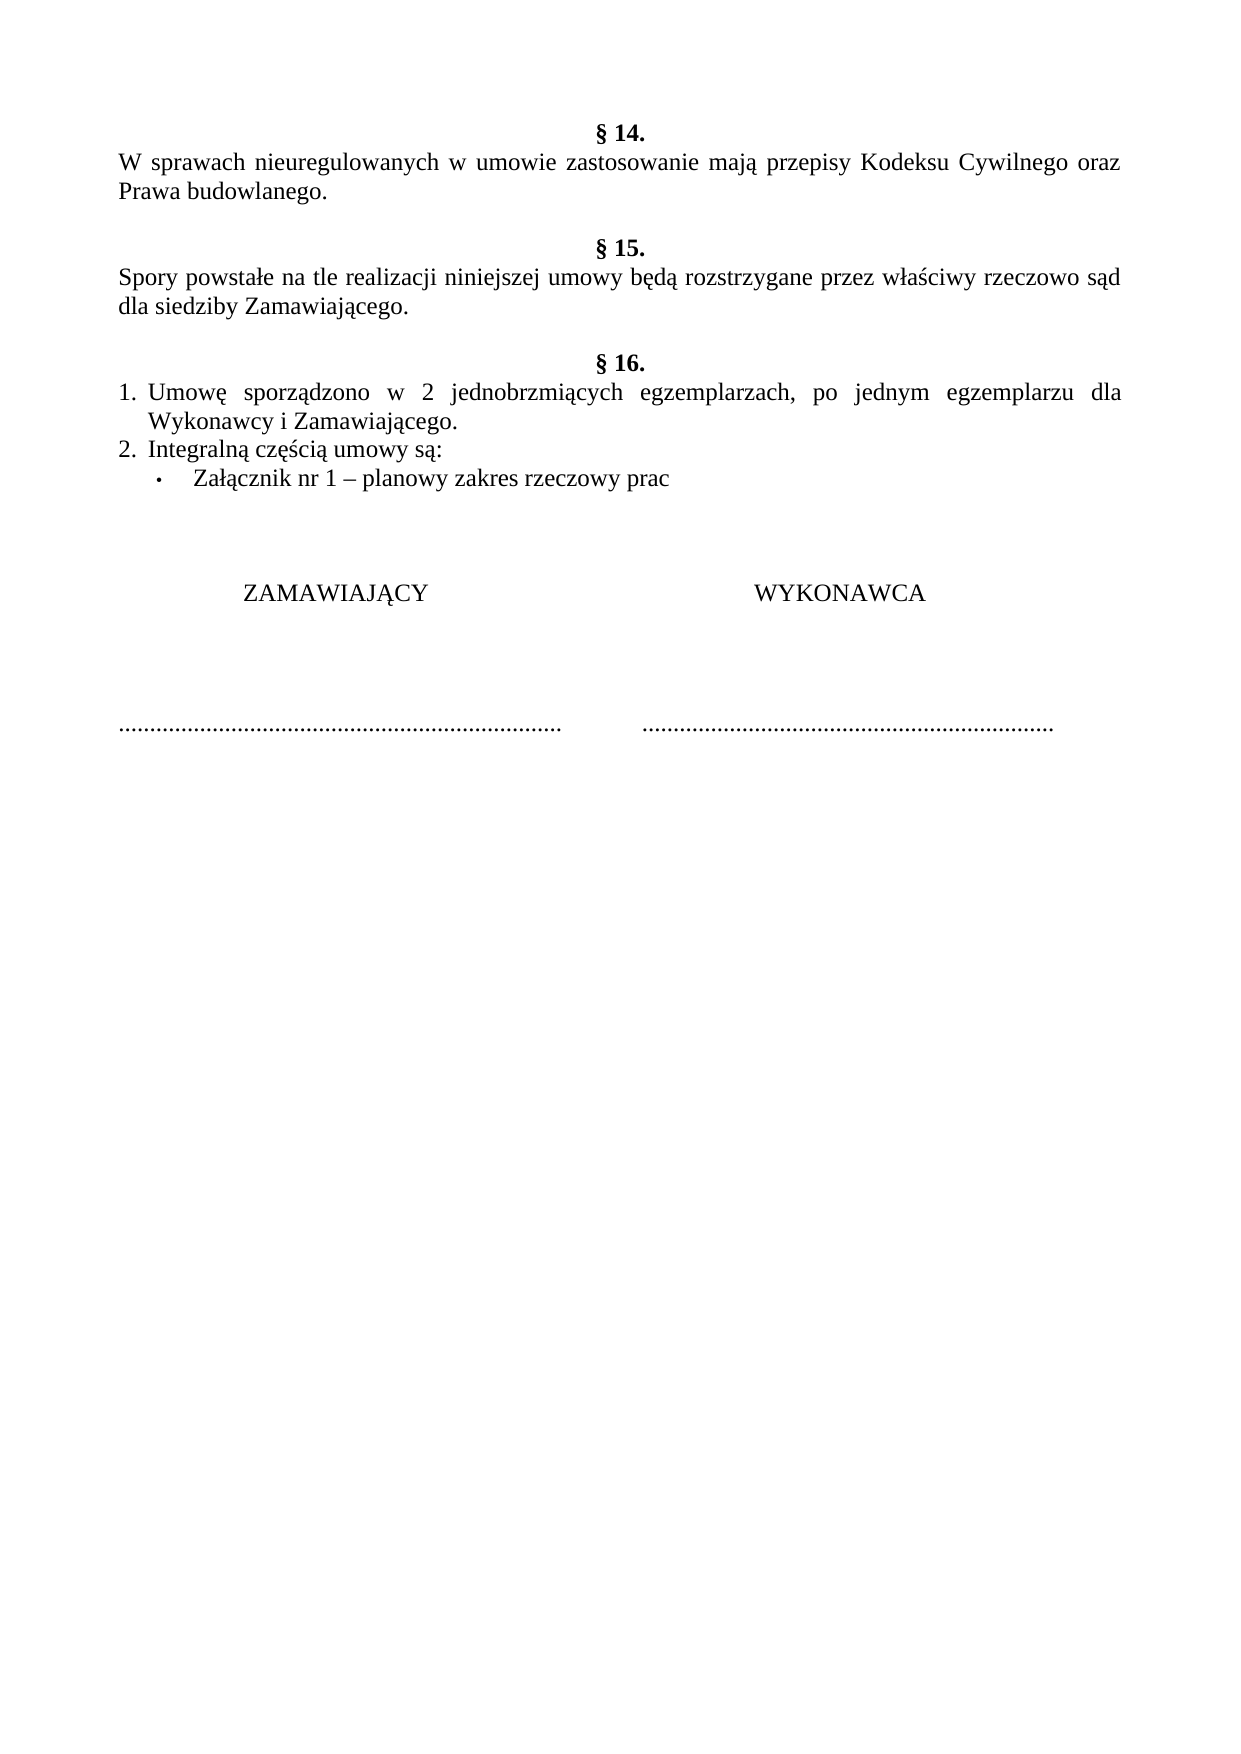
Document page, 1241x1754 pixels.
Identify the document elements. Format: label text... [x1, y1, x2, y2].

text ZAMAWIAJĄCY WYKONAWCA [118, 578, 1122, 607]
list Integralną częścią umowy są: [118, 434, 1122, 463]
text § 15. [118, 233, 1122, 262]
list Załącznik nr 1 – planowy zakres rzeczowy prac [156, 463, 1122, 492]
text ....................................................................... .................................................................. [118, 708, 1122, 736]
text § 14. [118, 118, 1122, 147]
text W sprawach nieuregulowanych w umowie zastosowanie mają przepisy Kodeksu Cywilnego oraz Prawa budowlanego. [118, 147, 1122, 204]
list Umowę sporządzono w 2 jednobrzmiących egzemplarzach, po jednym egzemplarzu dla Wykonawcy i Zamawiającego. [118, 377, 1122, 434]
text Spory powstałe na tle realizacji niniejszej umowy będą rozstrzygane przez właściwy rzeczowo sąd dla siedziby Zamawiającego. [118, 262, 1122, 319]
text § 16. [118, 348, 1122, 377]
